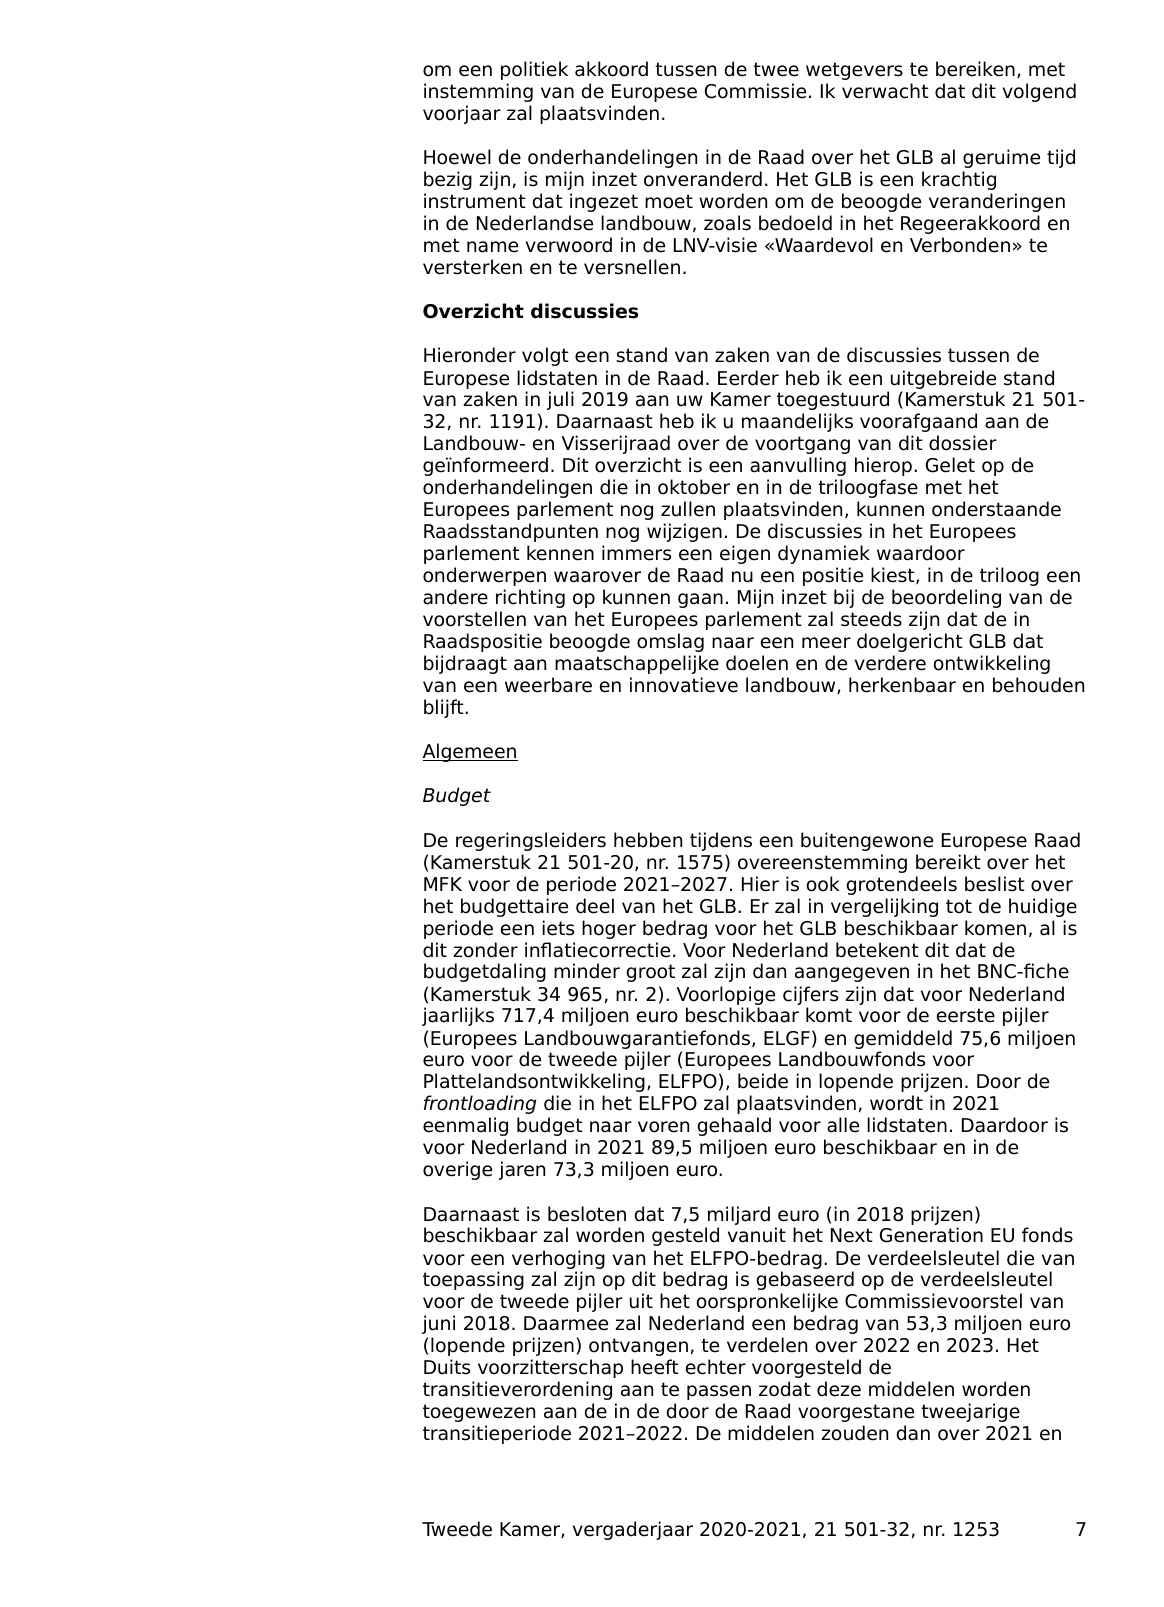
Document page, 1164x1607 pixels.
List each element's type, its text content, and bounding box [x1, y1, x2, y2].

subtitle Algemeen [422, 741, 1087, 763]
subtitle Budget [422, 785, 1087, 807]
text Hoewel de onderhandelingen in de Raad over het GLB al geruime tijd bezig zijn, is mijn inzet onveranderd. Het GLB is een krachtig instrument dat ingezet moet worden om de beoogde veranderingen in de Nederlandse landbouw, zoals bedoeld in het Regeerakkoord en met name verwoord in de LNV-visie «Waardevol en Verbonden» te versterken en te versnellen. [422, 147, 1087, 279]
text De regeringsleiders hebben tijdens een buitengewone Europese Raad (Kamerstuk 21 501-20, nr. 1575) overeenstemming bereikt over het MFK voor de periode 2021–2027. Hier is ook grotendeels beslist over het budgettaire deel van het GLB. Er zal in vergelijking tot de huidige periode een iets hoger bedrag voor het GLB beschikbaar komen, al is dit zonder inflatiecorrectie. Voor Nederland betekent dit dat de budgetdaling minder groot zal zijn dan aangegeven in het BNC-fiche (Kamerstuk 34 965, nr. 2). Voorlopige cijfers zijn dat voor Nederland jaarlijks 717,4 miljoen euro beschikbaar komt voor de eerste pijler (Europees Landbouwgarantiefonds, ELGF) en gemiddeld 75,6 miljoen euro voor de tweede pijler (Europees Landbouwfonds voor Plattelandsontwikkeling, ELFPO), beide in lopende prijzen. Door de frontloading die in het ELFPO zal plaatsvinden, wordt in 2021 eenmalig budget naar voren gehaald voor alle lidstaten. Daardoor is voor Nederland in 2021 89,5 miljoen euro beschikbaar en in de overige jaren 73,3 miljoen euro. [422, 829, 1087, 1181]
subtitle Overzicht discussies [422, 301, 1087, 323]
text Daarnaast is besloten dat 7,5 miljard euro (in 2018 prijzen) beschikbaar zal worden gesteld vanuit het Next Generation EU fonds voor een verhoging van het ELFPO-bedrag. De verdeelsleutel die van toepassing zal zijn op dit bedrag is gebaseerd op de verdeelsleutel voor de tweede pijler uit het oorspronkelijke Commissievoorstel van juni 2018. Daarmee zal Nederland een bedrag van 53,3 miljoen euro (lopende prijzen) ontvangen, te verdelen over 2022 en 2023. Het Duits voorzitterschap heeft echter voorgesteld de transitieverordening aan te passen zodat deze middelen worden toegewezen aan de in de door de Raad voorgestane tweejarige transitieperiode 2021–2022. De middelen zouden dan over 2021 en [422, 1203, 1087, 1445]
text om een politiek akkoord tussen de twee wetgevers te bereiken, met instemming van de Europese Commissie. Ik verwacht dat dit volgend voorjaar zal plaatsvinden. [422, 59, 1087, 125]
text Hieronder volgt een stand van zaken van de discussies tussen de Europese lidstaten in de Raad. Eerder heb ik een uitgebreide stand van zaken in juli 2019 aan uw Kamer toegestuurd (Kamerstuk 21 501-32, nr. 1191). Daarnaast heb ik u maandelijks voorafgaand aan de Landbouw- en Visserijraad over de voortgang van dit dossier geïnformeerd. Dit overzicht is een aanvulling hierop. Gelet op de onderhandelingen die in oktober en in de triloogfase met het Europees parlement nog zullen plaatsvinden, kunnen onderstaande Raadsstandpunten nog wijzigen. De discussies in het Europees parlement kennen immers een eigen dynamiek waardoor onderwerpen waarover de Raad nu een positie kiest, in de triloog een andere richting op kunnen gaan. Mijn inzet bij de beoordeling van de voorstellen van het Europees parlement zal steeds zijn dat de in Raadspositie beoogde omslag naar een meer doelgericht GLB dat bijdraagt aan maatschappelijke doelen en de verdere ontwikkeling van een weerbare en innovatieve landbouw, herkenbaar en behouden blijft. [422, 345, 1087, 719]
